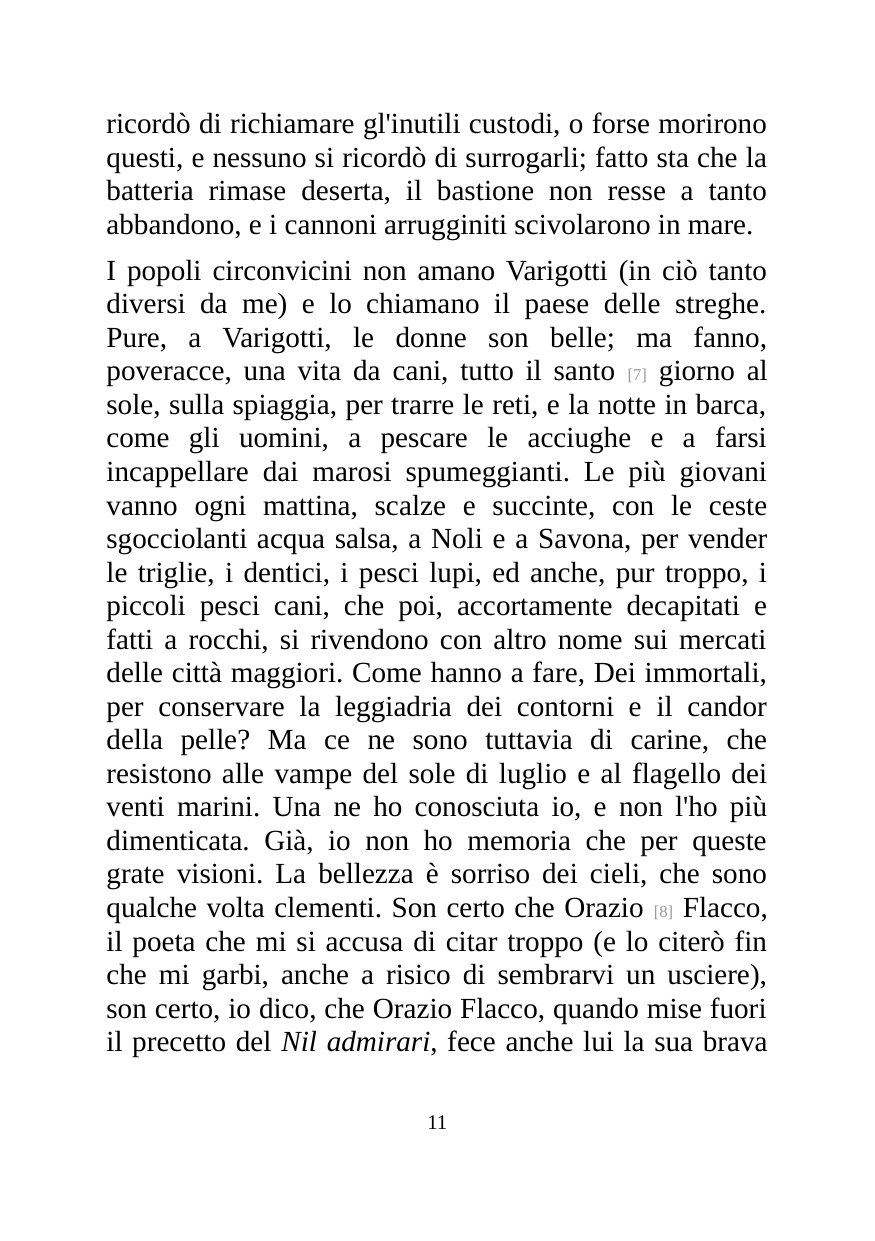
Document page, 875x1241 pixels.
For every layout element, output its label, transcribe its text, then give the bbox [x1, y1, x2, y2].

text ricordò di richiamare gl'inutili custodi, o forse morirono questi, e nessuno si ricordò di surrogarli; fatto sta che la batteria rimase deserta, il bastione non resse a tanto abbandono, e i cannoni arrugginiti scivolarono in mare. [106, 106, 768, 240]
text I popoli circonvicini non amano Varigotti (in ciò tanto diversi da me) e lo chiamano il paese delle streghe. Pure, a Varigotti, le donne son belle; ma fanno, poveracce, una vita da cani, tutto il santo [7] giorno al sole, sulla spiaggia, per trarre le reti, e la notte in barca, come gli uomini, a pescare le acciughe e a farsi incappellare dai marosi spumeggianti. Le più giovani vanno ogni mattina, scalze e succinte, con le ceste sgocciolanti acqua salsa, a Noli e a Savona, per vender le triglie, i dentici, i pesci lupi, ed anche, pur troppo, i piccoli pesci cani, che poi, accortamente decapitati e fatti a rocchi, si rivendono con altro nome sui mercati delle città maggiori. Come hanno a fare, Dei immortali, per conservare la leggiadria dei contorni e il candor della pelle? Ma ce ne sono tuttavia di carine, che resistono alle vampe del sole di luglio e al flagello dei venti marini. Una ne ho conosciuta io, e non l'ho più dimenticata. Già, io non ho memoria che per queste grate visioni. La bellezza è sorriso dei cieli, che sono qualche volta clementi. Son certo che Orazio [8] Flacco, il poeta che mi si accusa di citar troppo (e lo citerò fin che mi garbi, anche a risico di sembrarvi un usciere), son certo, io dico, che Orazio Flacco, quando mise fuori il precetto del Nil admirari, fece anche lui la sua brava [106, 253, 768, 1058]
